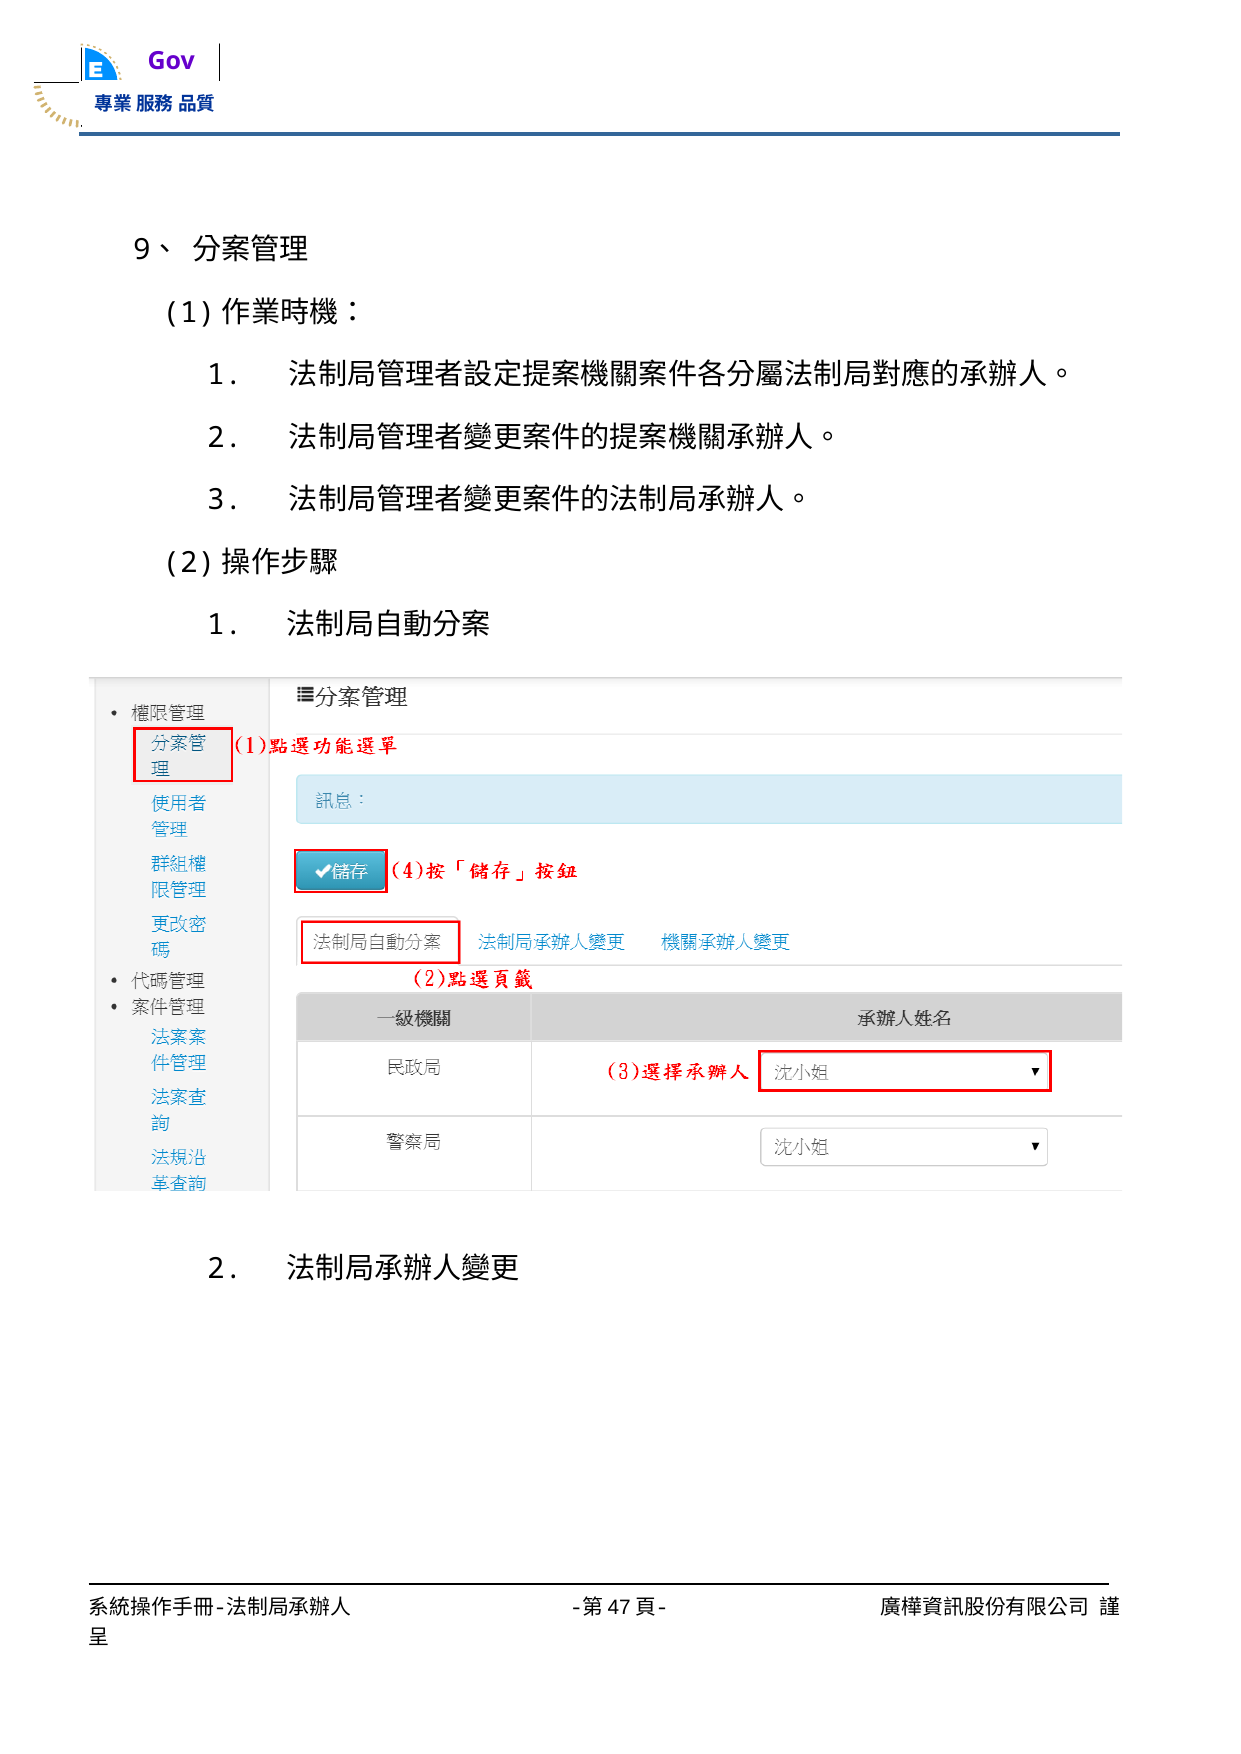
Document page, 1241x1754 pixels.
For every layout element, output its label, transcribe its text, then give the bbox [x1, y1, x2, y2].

list 法制局管理者變更案件的提案機關承辦人。 [139, 393, 1122, 455]
list 法制局承辦人變更 [207, 1224, 1122, 1286]
list 操作步驟 [162, 518, 1122, 580]
list 作業時機： [162, 268, 1122, 330]
list 法制局管理者變更案件的法制局承辦人。 [139, 455, 1122, 518]
list 法制局自動分案 [207, 580, 1122, 643]
list 法制局管理者設定提案機關案件各分屬法制局對應的承辦人。 [139, 330, 1122, 393]
list 分案管理 [133, 205, 1122, 268]
